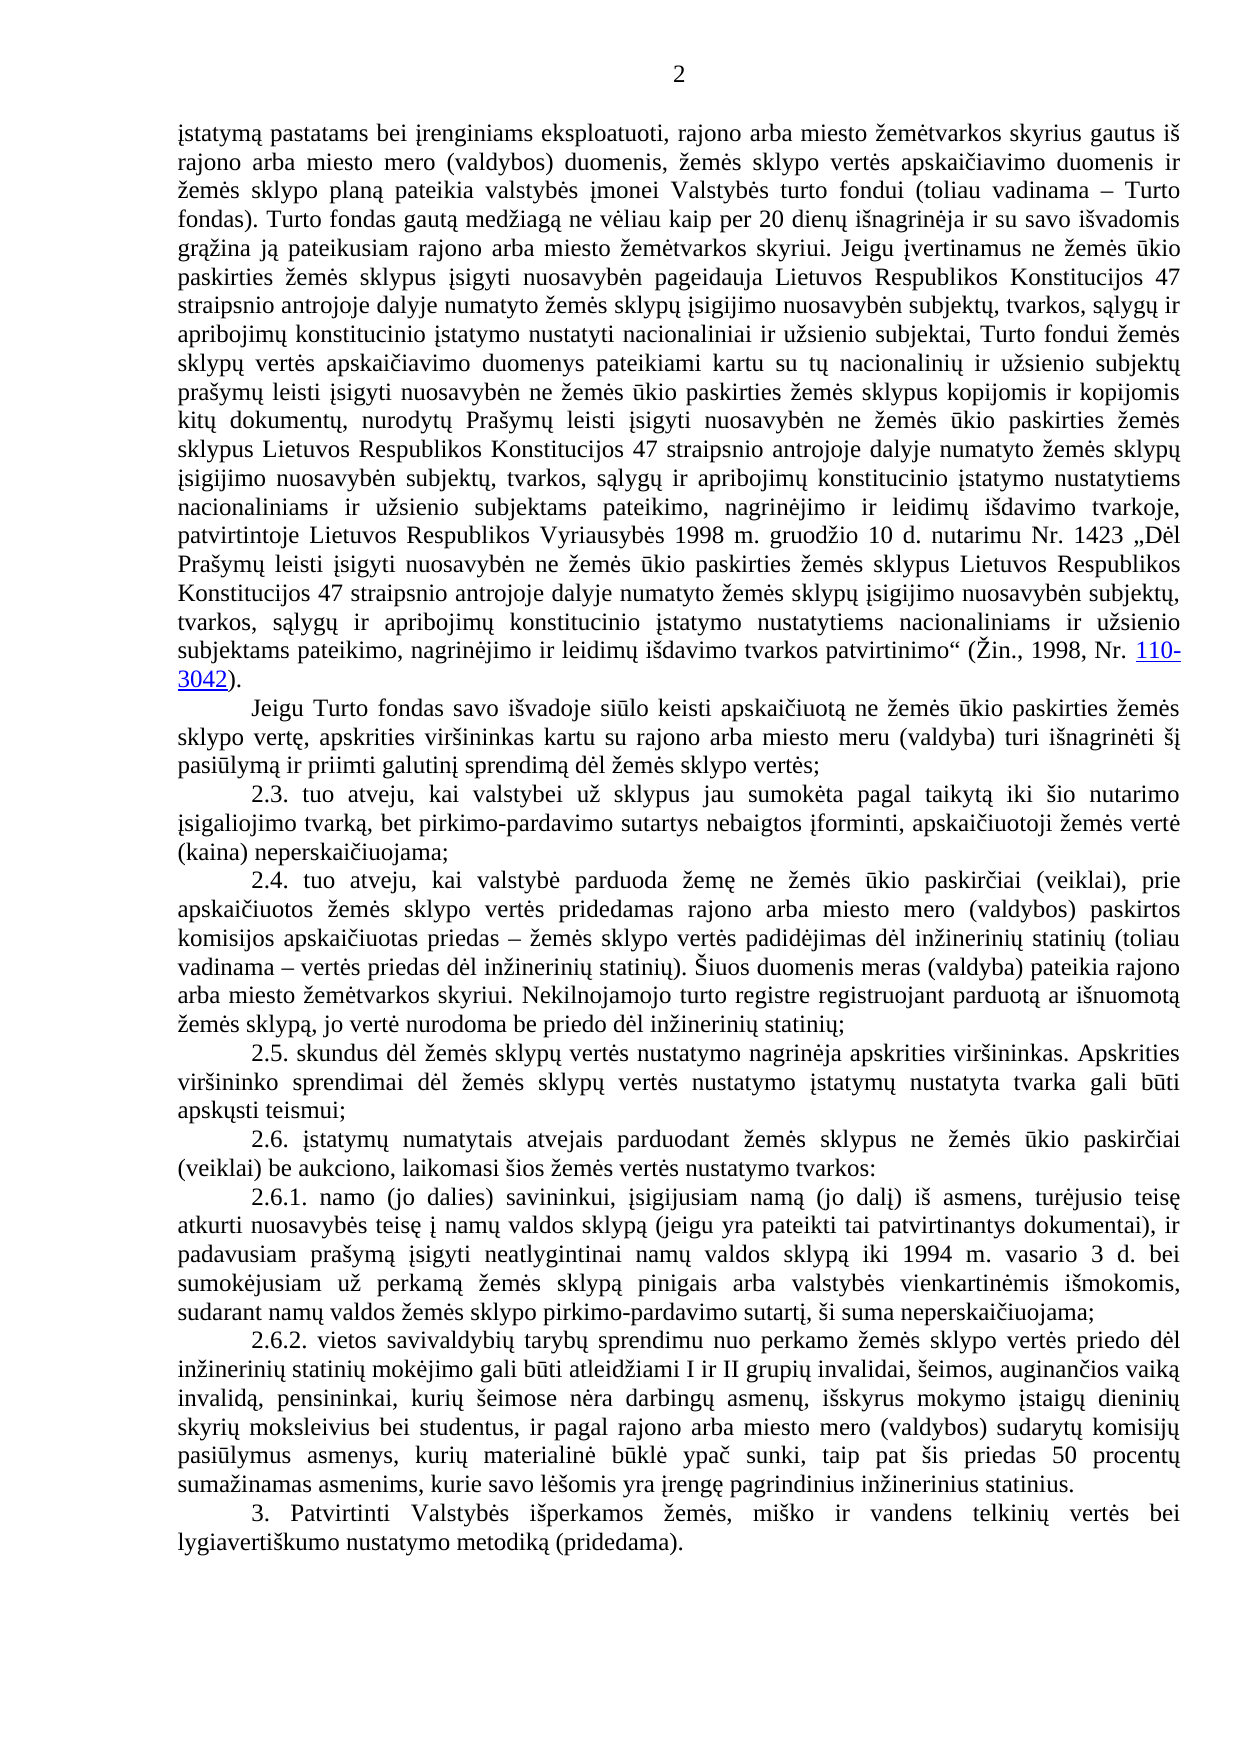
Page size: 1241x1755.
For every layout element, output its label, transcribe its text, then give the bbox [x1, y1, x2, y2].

text 2.6. įstatymų numatytais atvejais parduodant žemės sklypus ne žemės ūkio paskirčiai (veiklai) be aukciono, laikomasi šios žemės vertės nustatymo tvarkos: [177, 1124, 1181, 1182]
text 2.5. skundus dėl žemės sklypų vertės nustatymo nagrinėja apskrities viršininkas. Apskrities viršininko sprendimai dėl žemės sklypų vertės nustatymo įstatymų nustatyta tvarka gali būti apskųsti teismui; [177, 1038, 1181, 1124]
text įstatymą pastatams bei įrenginiams eksploatuoti, rajono arba miesto žemėtvarkos skyrius gautus iš rajono arba miesto mero (valdybos) duomenis, žemės sklypo vertės apskaičiavimo duomenis ir žemės sklypo planą pateikia valstybės įmonei Valstybės turto fondui (toliau vadinama – Turto fondas). Turto fondas gautą medžiagą ne vėliau kaip per 20 dienų išnagrinėja ir su savo išvadomis grąžina ją pateikusiam rajono arba miesto žemėtvarkos skyriui. Jeigu įvertinamus ne žemės ūkio paskirties žemės sklypus įsigyti nuosavybėn pageidauja Lietuvos Respublikos Konstitucijos 47 straipsnio antrojoje dalyje numatyto žemės sklypų įsigijimo nuosavybėn subjektų, tvarkos, sąlygų ir apribojimų konstitucinio įstatymo nustatyti nacionaliniai ir užsienio subjektai, Turto fondui žemės sklypų vertės apskaičiavimo duomenys pateikiami kartu su tų nacionalinių ir užsienio subjektų prašymų leisti įsigyti nuosavybėn ne žemės ūkio paskirties žemės sklypus kopijomis ir kopijomis kitų dokumentų, nurodytų Prašymų leisti įsigyti nuosavybėn ne žemės ūkio paskirties žemės sklypus Lietuvos Respublikos Konstitucijos 47 straipsnio antrojoje dalyje numatyto žemės sklypų įsigijimo nuosavybėn subjektų, tvarkos, sąlygų ir apribojimų konstitucinio įstatymo nustatytiems nacionaliniams ir užsienio subjektams pateikimo, nagrinėjimo ir leidimų išdavimo tvarkoje, patvirtintoje Lietuvos Respublikos Vyriausybės 1998 m. gruodžio 10 d. nutarimu Nr. 1423 „Dėl Prašymų leisti įsigyti nuosavybėn ne žemės ūkio paskirties žemės sklypus Lietuvos Respublikos Konstitucijos 47 straipsnio antrojoje dalyje numatyto žemės sklypų įsigijimo nuosavybėn subjektų, tvarkos, sąlygų ir apribojimų konstitucinio įstatymo nustatytiems nacionaliniams ir užsienio subjektams pateikimo, nagrinėjimo ir leidimų išdavimo tvarkos patvirtinimo“ (Žin., 1998, Nr. 110-3042). [177, 118, 1181, 693]
text 2.6.1. namo (jo dalies) savininkui, įsigijusiam namą (jo dalį) iš asmens, turėjusio teisę atkurti nuosavybės teisę į namų valdos sklypą (jeigu yra pateikti tai patvirtinantys dokumentai), ir padavusiam prašymą įsigyti neatlygintinai namų valdos sklypą iki 1994 m. vasario 3 d. bei sumokėjusiam už perkamą žemės sklypą pinigais arba valstybės vienkartinėmis išmokomis, sudarant namų valdos žemės sklypo pirkimo-pardavimo sutartį, ši suma neperskaičiuojama; [177, 1182, 1181, 1326]
text Jeigu Turto fondas savo išvadoje siūlo keisti apskaičiuotą ne žemės ūkio paskirties žemės sklypo vertę, apskrities viršininkas kartu su rajono arba miesto meru (valdyba) turi išnagrinėti šį pasiūlymą ir priimti galutinį sprendimą dėl žemės sklypo vertės; [177, 693, 1181, 779]
text 2.6.2. vietos savivaldybių tarybų sprendimu nuo perkamo žemės sklypo vertės priedo dėl inžinerinių statinių mokėjimo gali būti atleidžiami I ir II grupių invalidai, šeimos, auginančios vaiką invalidą, pensininkai, kurių šeimose nėra darbingų asmenų, išskyrus mokymo įstaigų dieninių skyrių moksleivius bei studentus, ir pagal rajono arba miesto mero (valdybos) sudarytų komisijų pasiūlymus asmenys, kurių materialinė būklė ypač sunki, taip pat šis priedas 50 procentų sumažinamas asmenims, kurie savo lėšomis yra įrengę pagrindinius inžinerinius statinius. [177, 1326, 1181, 1498]
text 3. Patvirtinti Valstybės išperkamos žemės, miško ir vandens telkinių vertės bei lygiavertiškumo nustatymo metodiką (pridedama). [177, 1498, 1181, 1556]
text 2.3. tuo atveju, kai valstybei už sklypus jau sumokėta pagal taikytą iki šio nutarimo įsigaliojimo tvarką, bet pirkimo-pardavimo sutartys nebaigtos įforminti, apskaičiuotoji žemės vertė (kaina) neperskaičiuojama; [177, 779, 1181, 866]
text 2.4. tuo atveju, kai valstybė parduoda žemę ne žemės ūkio paskirčiai (veiklai), prie apskaičiuotos žemės sklypo vertės pridedamas rajono arba miesto mero (valdybos) paskirtos komisijos apskaičiuotas priedas – žemės sklypo vertės padidėjimas dėl inžinerinių statinių (toliau vadinama – vertės priedas dėl inžinerinių statinių). Šiuos duomenis meras (valdyba) pateikia rajono arba miesto žemėtvarkos skyriui. Nekilnojamojo turto registre registruojant parduotą ar išnuomotą žemės sklypą, jo vertė nurodoma be priedo dėl inžinerinių statinių; [177, 866, 1181, 1038]
